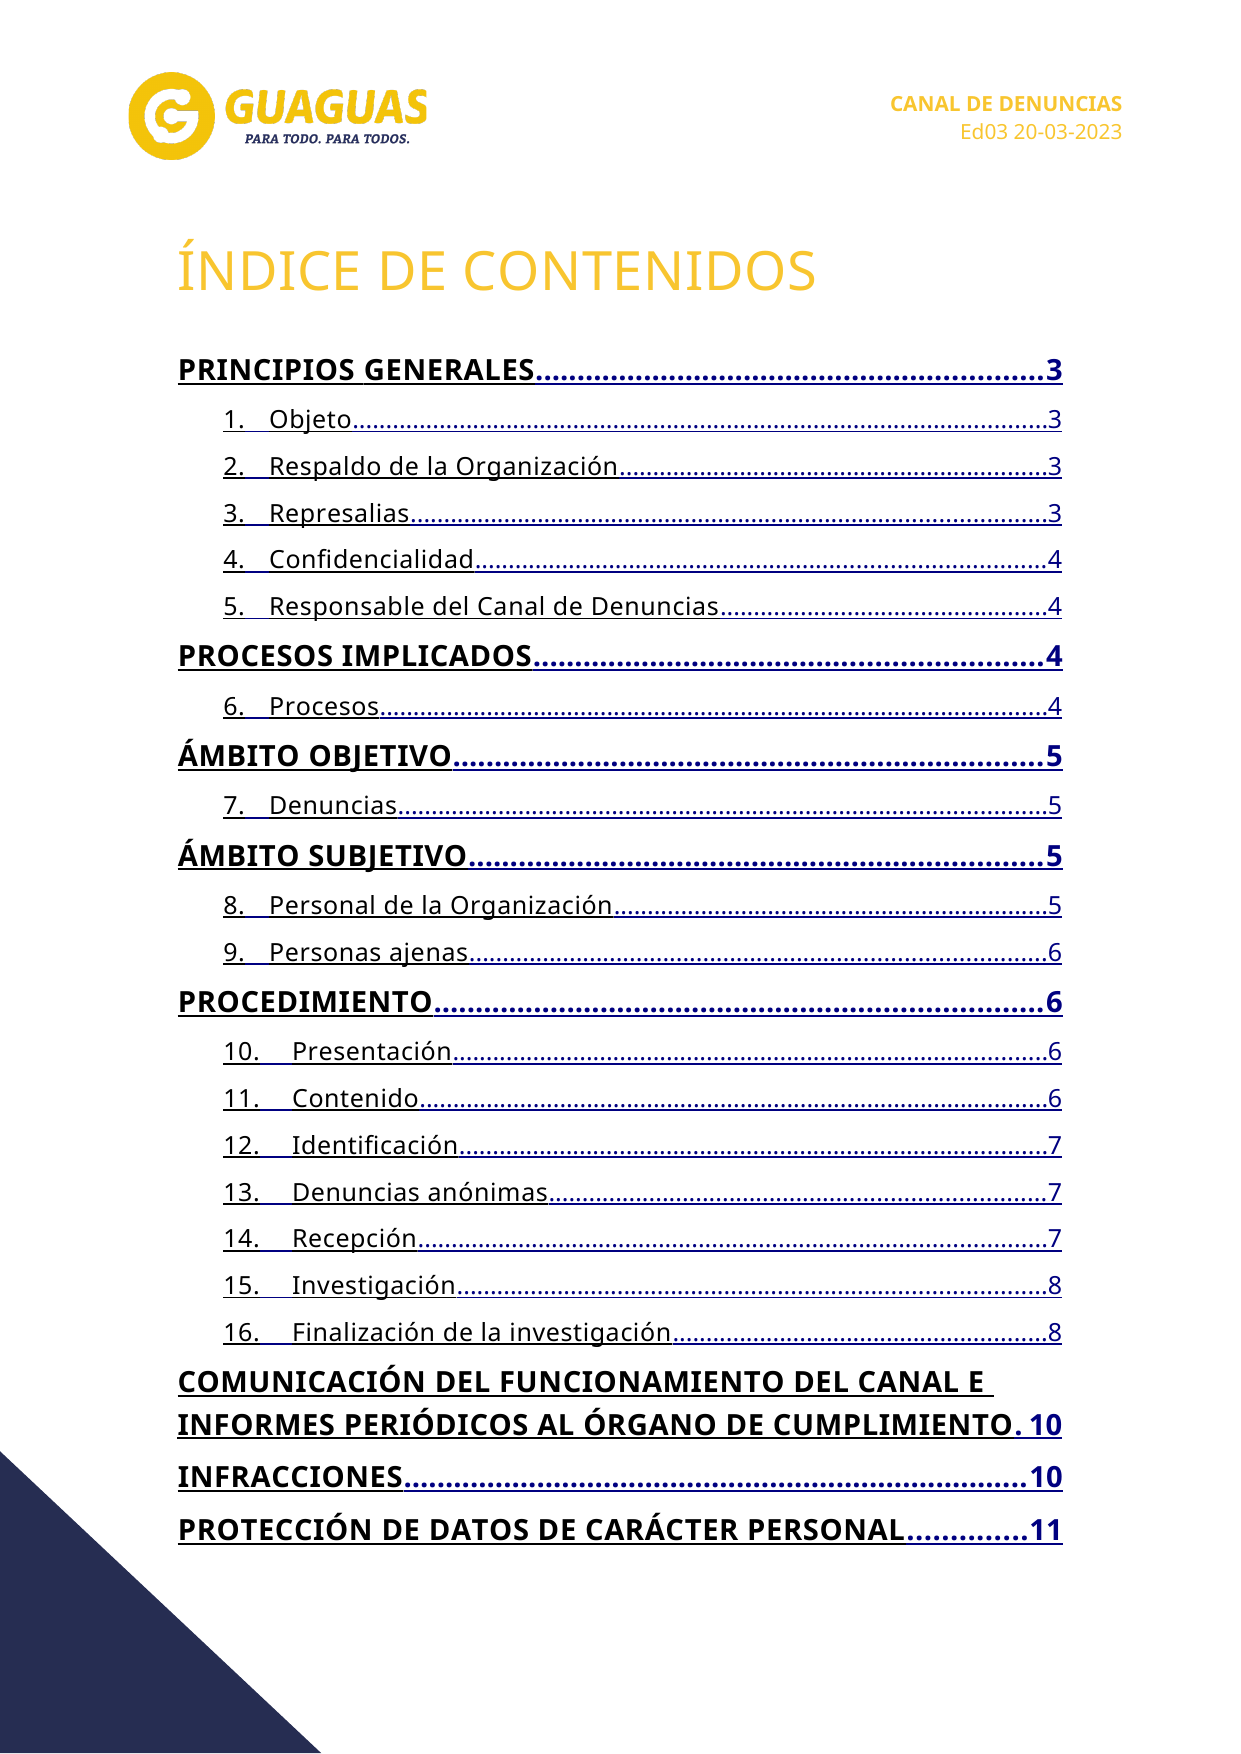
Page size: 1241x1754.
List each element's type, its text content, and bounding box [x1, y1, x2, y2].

text ÍNDICE DE CONTENIDOS [177, 233, 1122, 306]
text 16. Finalización de la investigación 8 [223, 1314, 1063, 1349]
text [177, 670, 1063, 675]
text 10. Presentación 6 [223, 1034, 1063, 1068]
text 4. Confidencialidad 4 [223, 542, 1063, 576]
text 3. Represalias 3 [223, 495, 1063, 529]
text 12. Identificación 7 [223, 1127, 1063, 1162]
text PROTECCIÓN DE DATOS DE CARÁCTER PERSONAL 11 [177, 1509, 1063, 1543]
text 2. Respaldo de la Organización 3 [223, 448, 1063, 483]
text 11. Contenido 6 [223, 1081, 1063, 1115]
text 15. Investigación 8 [223, 1268, 1063, 1302]
text 7. Denuncias 5 [223, 788, 1063, 822]
text ÁMBITO SUBJETIVO 5 [177, 835, 1063, 868]
text [177, 1544, 1063, 1549]
text 6. Procesos 4 [223, 688, 1063, 722]
text [177, 1016, 1063, 1021]
text PROCEDIMIENTO 6 [177, 981, 1063, 1015]
text PRINCIPIOS GENERALES 3 [177, 349, 1063, 383]
text 13. Denuncias anónimas 7 [223, 1174, 1063, 1208]
text COMUNICACIÓN DEL FUNCIONAMIENTO DEL CANAL E INFORMES PERIÓDICOS AL ÓRGANO DE CUMPLIMIENTO 10 [177, 1361, 1063, 1443]
text ÁMBITO OBJETIVO 5 [177, 735, 1063, 769]
text 9. Personas ajenas 6 [223, 934, 1063, 968]
text 1. Objeto 3 [223, 402, 1063, 436]
text 8. Personal de la Organización 5 [223, 888, 1063, 922]
text INFRACCIONES 10 [177, 1457, 1063, 1490]
text 14. Recepción 7 [223, 1221, 1063, 1255]
text 5. Responsable del Canal de Denuncias 4 [223, 589, 1063, 623]
text PROCESOS IMPLICADOS 4 [177, 636, 1063, 669]
text [177, 869, 1063, 874]
text [177, 770, 1063, 775]
text [177, 384, 1063, 389]
text [177, 1491, 1063, 1496]
